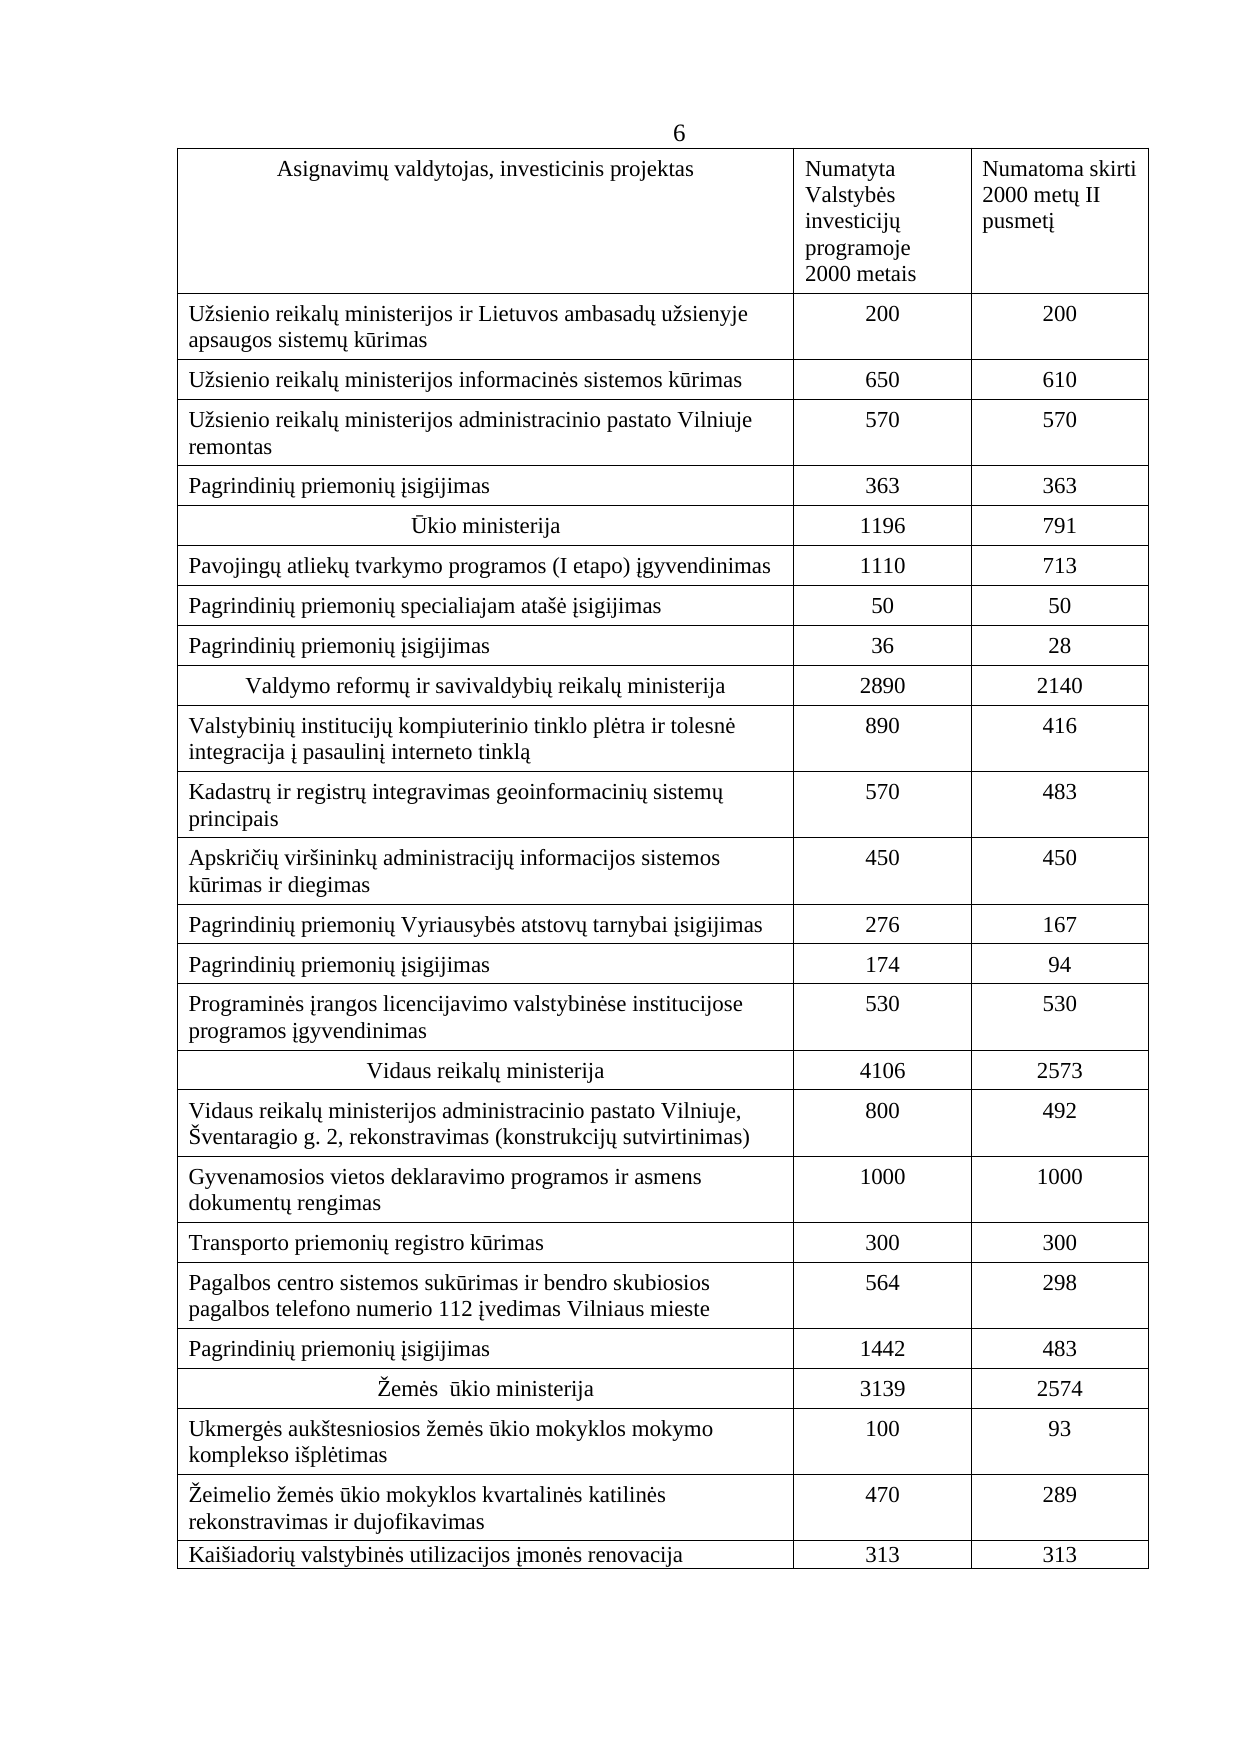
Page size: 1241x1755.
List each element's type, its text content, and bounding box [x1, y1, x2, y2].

table_cell 289 [972, 1475, 1148, 1540]
table_cell Ūkio ministerija [178, 506, 793, 545]
table_cell 200 [794, 294, 971, 359]
table_cell 1110 [794, 546, 971, 585]
table_cell 2574 [972, 1369, 1148, 1408]
table_cell 2573 [972, 1051, 1148, 1089]
table_cell 93 [972, 1409, 1148, 1474]
table_header Asignavimų valdytojas, investicinis projektas [178, 149, 793, 293]
table_cell 570 [794, 772, 971, 837]
table_cell 610 [972, 360, 1148, 399]
table_cell 713 [972, 546, 1148, 585]
table_cell 1442 [794, 1329, 971, 1368]
table_cell 1000 [794, 1157, 971, 1222]
table_cell 650 [794, 360, 971, 399]
table_cell 530 [972, 984, 1148, 1049]
table_cell 3139 [794, 1369, 971, 1408]
table_cell Pagalbos centro sistemos sukūrimas ir bendro skubiosios pagalbos telefono numerio 112 įvedimas Vilniaus mieste [178, 1263, 793, 1328]
table_cell Vidaus reikalų ministerija [178, 1051, 793, 1089]
table_cell 298 [972, 1263, 1148, 1328]
table_cell 94 [972, 944, 1148, 983]
table_cell Pagrindinių priemonių įsigijimas [178, 466, 793, 505]
table_cell 1196 [794, 506, 971, 545]
table_cell Žemės ūkio ministerija [178, 1369, 793, 1408]
table_cell Kadastrų ir registrų integravimas geoinformacinių sistemų principais [178, 772, 793, 837]
table_cell Kaišiadorių valstybinės utilizacijos įmonės renovacija [178, 1541, 793, 1568]
table_cell 313 [972, 1541, 1148, 1568]
table_cell 483 [972, 772, 1148, 837]
table_cell Pagrindinių priemonių įsigijimas [178, 626, 793, 665]
table_cell 363 [972, 466, 1148, 505]
table_cell 470 [794, 1475, 971, 1540]
table_cell Apskričių viršininkų administracijų informacijos sistemos kūrimas ir diegimas [178, 838, 793, 903]
table_cell 167 [972, 905, 1148, 943]
table_cell 791 [972, 506, 1148, 545]
table_cell Pavojingų atliekų tvarkymo programos (I etapo) įgyvendinimas [178, 546, 793, 585]
table_cell 100 [794, 1409, 971, 1474]
table_cell 530 [794, 984, 971, 1049]
table_cell 2890 [794, 666, 971, 705]
table_cell Valdymo reformų ir savivaldybių reikalų ministerija [178, 666, 793, 705]
table_cell 570 [794, 400, 971, 465]
table_cell 483 [972, 1329, 1148, 1368]
table_cell Pagrindinių priemonių Vyriausybės atstovų tarnybai įsigijimas [178, 905, 793, 943]
table_cell 313 [794, 1541, 971, 1568]
table_cell 36 [794, 626, 971, 665]
table_cell 276 [794, 905, 971, 943]
table_header Numatyta Valstybės investicijų programoje 2000 metais [794, 149, 971, 293]
table_cell 800 [794, 1090, 971, 1156]
table_cell Gyvenamosios vietos deklaravimo programos ir asmens dokumentų rengimas [178, 1157, 793, 1222]
table_cell Pagrindinių priemonių specialiajam atašė įsigijimas [178, 586, 793, 625]
table_cell 890 [794, 706, 971, 771]
table_cell 300 [972, 1223, 1148, 1262]
table_cell Užsienio reikalų ministerijos informacinės sistemos kūrimas [178, 360, 793, 399]
table_cell Vidaus reikalų ministerijos administracinio pastato Vilniuje, Šventaragio g. 2, rekonstravimas (konstrukcijų sutvirtinimas) [178, 1090, 793, 1156]
table_cell 28 [972, 626, 1148, 665]
table_cell 564 [794, 1263, 971, 1328]
table_cell 300 [794, 1223, 971, 1262]
table_cell Pagrindinių priemonių įsigijimas [178, 944, 793, 983]
table_cell 450 [972, 838, 1148, 903]
table_cell 4106 [794, 1051, 971, 1089]
table_cell 50 [794, 586, 971, 625]
table_cell Ukmergės aukštesniosios žemės ūkio mokyklos mokymo komplekso išplėtimas [178, 1409, 793, 1474]
table_cell Pagrindinių priemonių įsigijimas [178, 1329, 793, 1368]
table_cell Žeimelio žemės ūkio mokyklos kvartalinės katilinės rekonstravimas ir dujofikavimas [178, 1475, 793, 1540]
table_cell 50 [972, 586, 1148, 625]
table_cell Transporto priemonių registro kūrimas [178, 1223, 793, 1262]
table_cell 416 [972, 706, 1148, 771]
table_cell 570 [972, 400, 1148, 465]
table_cell 450 [794, 838, 971, 903]
table_cell 492 [972, 1090, 1148, 1156]
table_cell Valstybinių institucijų kompiuterinio tinklo plėtra ir tolesnė integracija į pasaulinį interneto tinklą [178, 706, 793, 771]
table_cell Užsienio reikalų ministerijos ir Lietuvos ambasadų užsienyje apsaugos sistemų kūrimas [178, 294, 793, 359]
table_header Numatoma skirti 2000 metų II pusmetį [972, 149, 1148, 293]
table_cell 1000 [972, 1157, 1148, 1222]
table_cell Užsienio reikalų ministerijos administracinio pastato Vilniuje remontas [178, 400, 793, 465]
table_cell 174 [794, 944, 971, 983]
table_cell Programinės įrangos licencijavimo valstybinėse institucijose programos įgyvendinimas [178, 984, 793, 1049]
table_cell 363 [794, 466, 971, 505]
table_cell 200 [972, 294, 1148, 359]
table_cell 2140 [972, 666, 1148, 705]
